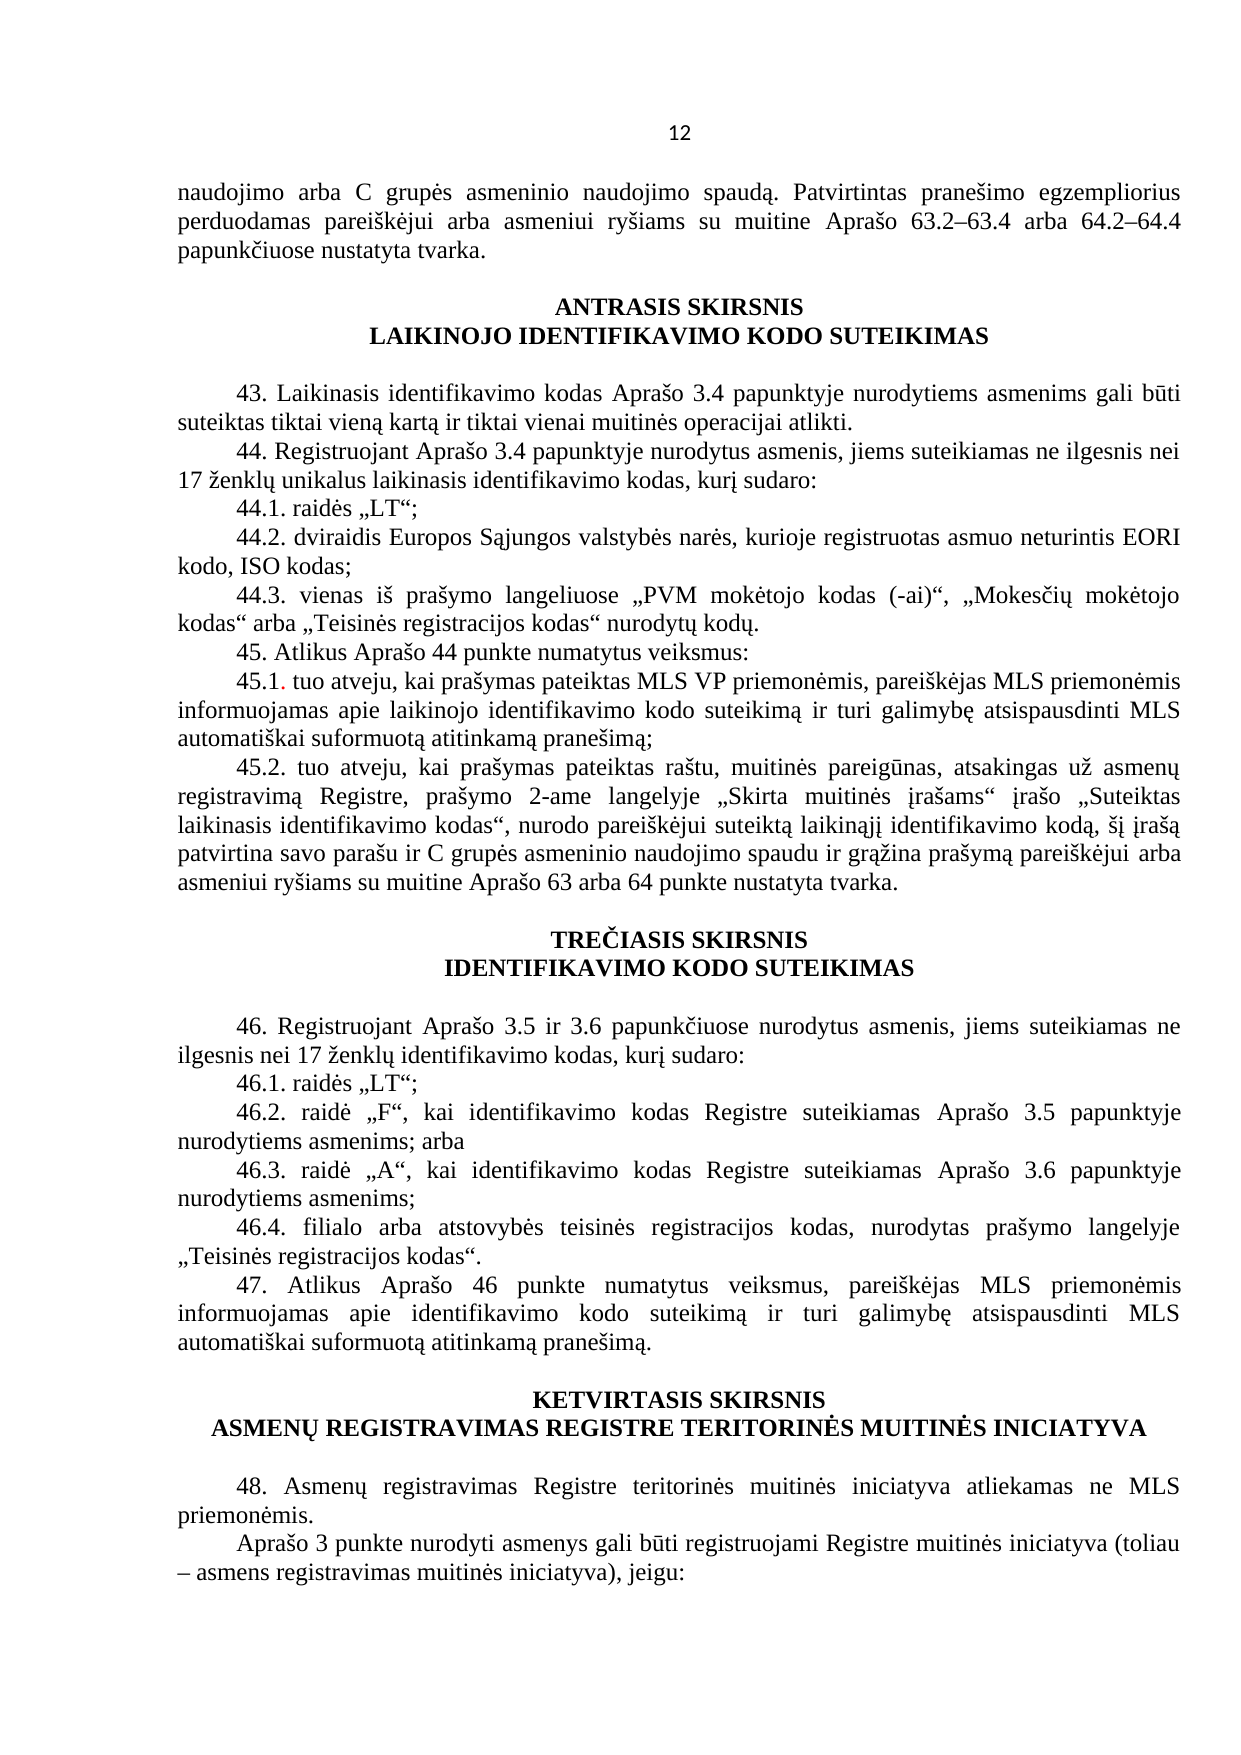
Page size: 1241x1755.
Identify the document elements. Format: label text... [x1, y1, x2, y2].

text 46.1. raidės „LT“; [177, 1068, 1181, 1097]
text IDENTIFIKAVIMO KODO SUTEIKIMAS [177, 953, 1181, 982]
text KETVIRTASIS SKIRSNIS [177, 1385, 1181, 1413]
text 44.2. dviraidis Europos Sąjungos valstybės narės, kurioje registruotas asmuo neturintis EORI kodo, ISO kodas; [177, 522, 1181, 580]
text naudojimo arba C grupės asmeninio naudojimo spaudą. Patvirtintas pranešimo egzempliorius perduodamas pareiškėjui arba asmeniui ryšiams su muitine Aprašo 63.2–63.4 arba 64.2–64.4 papunkčiuose nustatyta tvarka. [177, 177, 1181, 263]
text 48. Asmenų registravimas Registre teritorinės muitinės iniciatyva atliekamas ne MLS priemonėmis. [177, 1471, 1181, 1528]
text 45.2. tuo atveju, kai prašymas pateiktas raštu, muitinės pareigūnas, atsakingas už asmenų registravimą Registre, prašymo 2-ame langelyje „Skirta muitinės įrašams“ įrašo „Suteiktas laikinasis identifikavimo kodas“, nurodo pareiškėjui suteiktą laikinąjį identifikavimo kodą, šį įrašą patvirtina savo parašu ir C grupės asmeninio naudojimo spaudu ir grąžina prašymą pareiškėjui arba asmeniui ryšiams su muitine Aprašo 63 arba 64 punkte nustatyta tvarka. [177, 752, 1181, 896]
text ASMENŲ REGISTRAVIMAS REGISTRE TERITORINĖS MUITINĖS INICIATYVA [177, 1413, 1181, 1442]
text 43. Laikinasis identifikavimo kodas Aprašo 3.4 papunktyje nurodytiems asmenims gali būti suteiktas tiktai vieną kartą ir tiktai vienai muitinės operacijai atlikti. [177, 378, 1181, 436]
text 46.2. raidė „F“, kai identifikavimo kodas Registre suteikiamas Aprašo 3.5 papunktyje nurodytiems asmenims; arba [177, 1097, 1181, 1155]
text LAIKINOJO IDENTIFIKAVIMO KODO SUTEIKIMAS [177, 321, 1181, 350]
text 46.4. filialo arba atstovybės teisinės registracijos kodas, nurodytas prašymo langelyje „Teisinės registracijos kodas“. [177, 1212, 1181, 1270]
text 44.3. vienas iš prašymo langeliuose „PVM mokėtojo kodas (-ai)“, „Mokesčių mokėtojo kodas“ arba „Teisinės registracijos kodas“ nurodytų kodų. [177, 580, 1181, 637]
text Aprašo 3 punkte nurodyti asmenys gali būti registruojami Registre muitinės iniciatyva (toliau – asmens registravimas muitinės iniciatyva), jeigu: [177, 1528, 1181, 1586]
text 46. Registruojant Aprašo 3.5 ir 3.6 papunkčiuose nurodytus asmenis, jiems suteikiamas ne ilgesnis nei 17 ženklų identifikavimo kodas, kurį sudaro: [177, 1011, 1181, 1068]
text TREČIASIS SKIRSNIS [177, 925, 1181, 953]
text 45. Atlikus Aprašo 44 punkte numatytus veiksmus: [177, 637, 1181, 666]
text ANTRASIS SKIRSNIS [177, 292, 1181, 321]
text 44.1. raidės „LT“; [177, 493, 1181, 522]
text 46.3. raidė „A“, kai identifikavimo kodas Registre suteikiamas Aprašo 3.6 papunktyje nurodytiems asmenims; [177, 1155, 1181, 1212]
text 45.1. tuo atveju, kai prašymas pateiktas MLS VP priemonėmis, pareiškėjas MLS priemonėmis informuojamas apie laikinojo identifikavimo kodo suteikimą ir turi galimybę atsispausdinti MLS automatiškai suformuotą atitinkamą pranešimą; [177, 666, 1181, 752]
text 47. Atlikus Aprašo 46 punkte numatytus veiksmus, pareiškėjas MLS priemonėmis informuojamas apie identifikavimo kodo suteikimą ir turi galimybę atsispausdinti MLS automatiškai suformuotą atitinkamą pranešimą. [177, 1270, 1181, 1356]
text 44. Registruojant Aprašo 3.4 papunktyje nurodytus asmenis, jiems suteikiamas ne ilgesnis nei 17 ženklų unikalus laikinasis identifikavimo kodas, kurį sudaro: [177, 436, 1181, 493]
